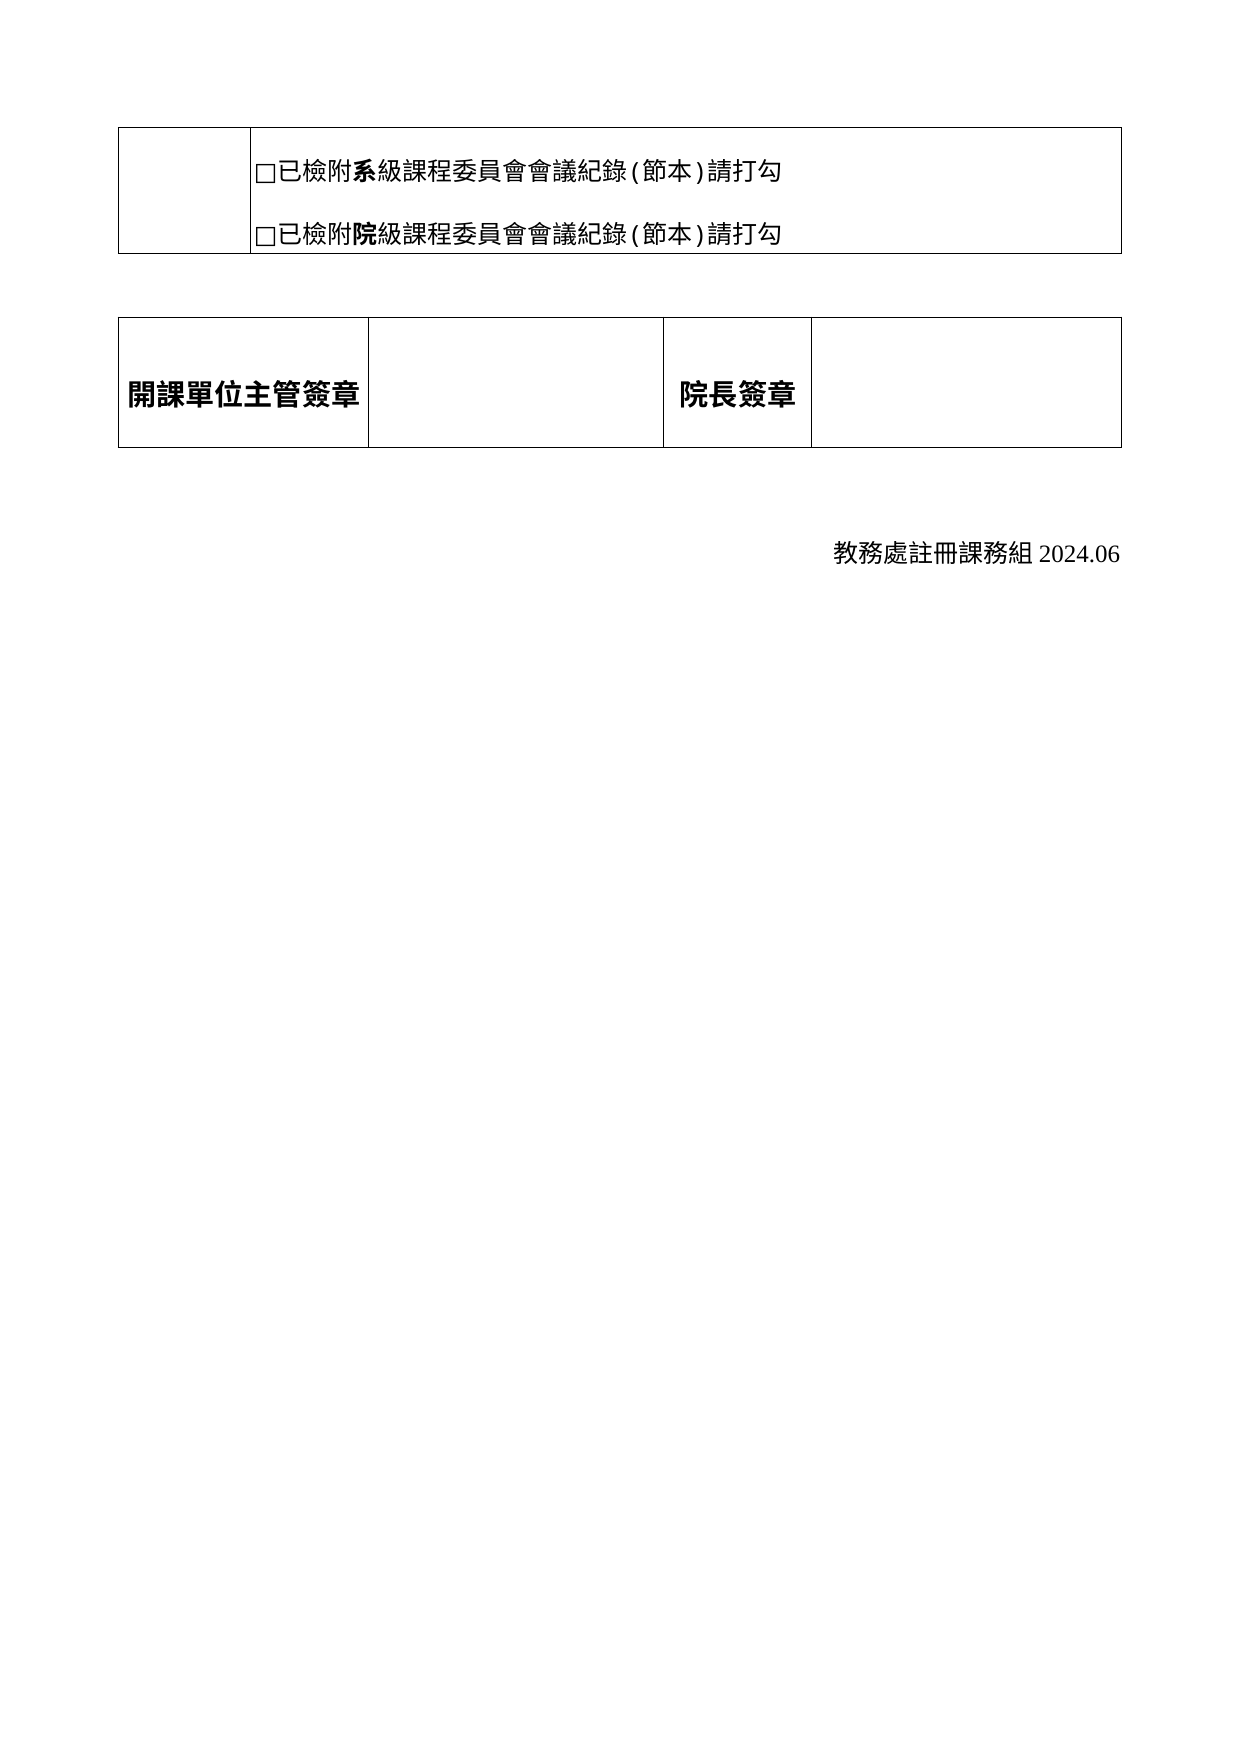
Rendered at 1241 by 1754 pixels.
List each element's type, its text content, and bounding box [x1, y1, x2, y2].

table_header 開課單位主管簽章 [119, 318, 368, 447]
table_header [369, 318, 663, 447]
table_header [812, 318, 1121, 447]
table_cell □已檢附系級課程委員會會議紀錄(節本)請打勾 □已檢附院級課程委員會會議紀錄(節本)請打勾 [251, 128, 1121, 253]
text 教務處註冊課務組2024.06 [118, 510, 1122, 573]
table_cell [119, 128, 250, 253]
table_header 院長簽章 [664, 318, 811, 447]
